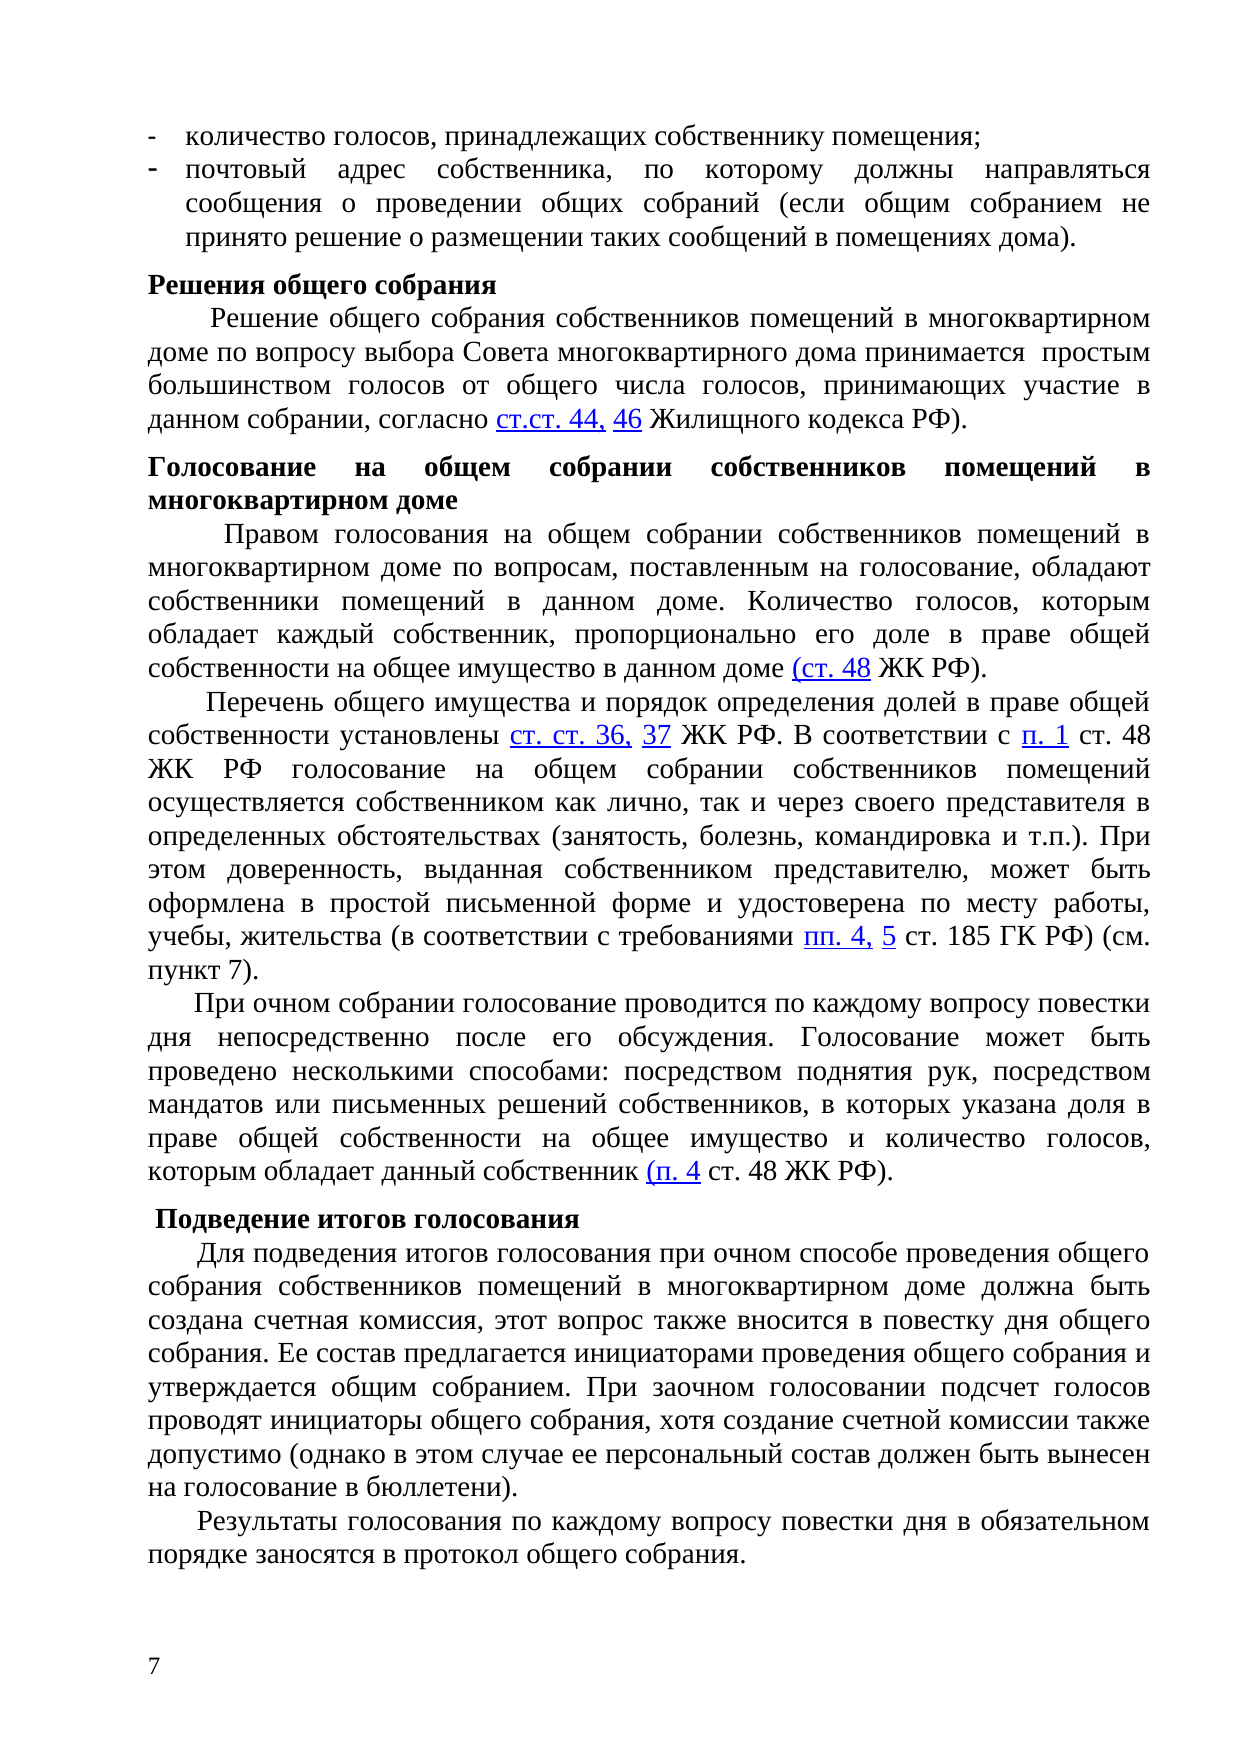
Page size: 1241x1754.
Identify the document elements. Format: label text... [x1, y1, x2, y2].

text Для подведения итогов голосования при очном способе проведения общего собрания собственников помещений в многоквартирном доме должна быть создана счетная комиссия, этот вопрос также вносится в повестку дня общего собрания. Ее состав предлагается инициаторами проведения общего собрания и утверждается общим собранием. При заочном голосовании подсчет голосов проводят инициаторы общего собрания, хотя создание счетной комиссии также допустимо (однако в этом случае ее персональный состав должен быть вынесен на голосование в бюллетени). [148, 1235, 1152, 1503]
list количество голосов, принадлежащих собственнику помещения; [148, 118, 1152, 152]
text Правом голосования на общем собрании собственников помещений в многоквартирном доме по вопросам, поставленным на голосование, обладают собственники помещений в данном доме. Количество голосов, которым обладает каждый собственник, пропорционально его доле в праве общей собственности на общее имущество в данном доме (ст. 48 ЖК РФ). [148, 516, 1152, 684]
text Решение общего собрания собственников помещений в многоквартирном доме по вопросу выбора Совета многоквартирного дома принимается простым большинством голосов от общего числа голосов, принимающих участие в данном собрании, согласно ст.ст. 44, 46 Жилищного кодекса РФ). [148, 300, 1152, 434]
text Результаты голосования по каждому вопросу повестки дня в обязательном порядке заносятся в протокол общего собрания. [148, 1503, 1152, 1570]
list почтовый адрес собственника, по которому должны направляться сообщения о проведении общих собраний (если общим собранием не принято решение о размещении таких сообщений в помещениях дома). [148, 152, 1152, 252]
subtitle Подведение итогов голосования [148, 1201, 1152, 1235]
text Голосование на общем собрании собственников помещений в многоквартирном доме [148, 449, 1152, 516]
text Перечень общего имущества и порядок определения долей в праве общей собственности установлены ст. ст. 36, 37 ЖК РФ. В соответствии с п. 1 ст. 48 ЖК РФ голосование на общем собрании собственников помещений осуществляется собственником как лично, так и через своего представителя в определенных обстоятельствах (занятость, болезнь, командировка и т.п.). При этом доверенность, выданная собственником представителю, может быть оформлена в простой письменной форме и удостоверена по месту работы, учебы, жительства (в соответствии с требованиями пп. 4, 5 ст. 185 ГК РФ) (см. пункт 7). [148, 684, 1152, 986]
text При очном собрании голосование проводится по каждому вопросу повестки дня непосредственно после его обсуждения. Голосование может быть проведено несколькими способами: посредством поднятия рук, посредством мандатов или письменных решений собственников, в которых указана доля в праве общей собственности на общее имущество и количество голосов, которым обладает данный собственник (п. 4 ст. 48 ЖК РФ). [148, 986, 1152, 1187]
text Решения общего собрания [148, 267, 1152, 300]
